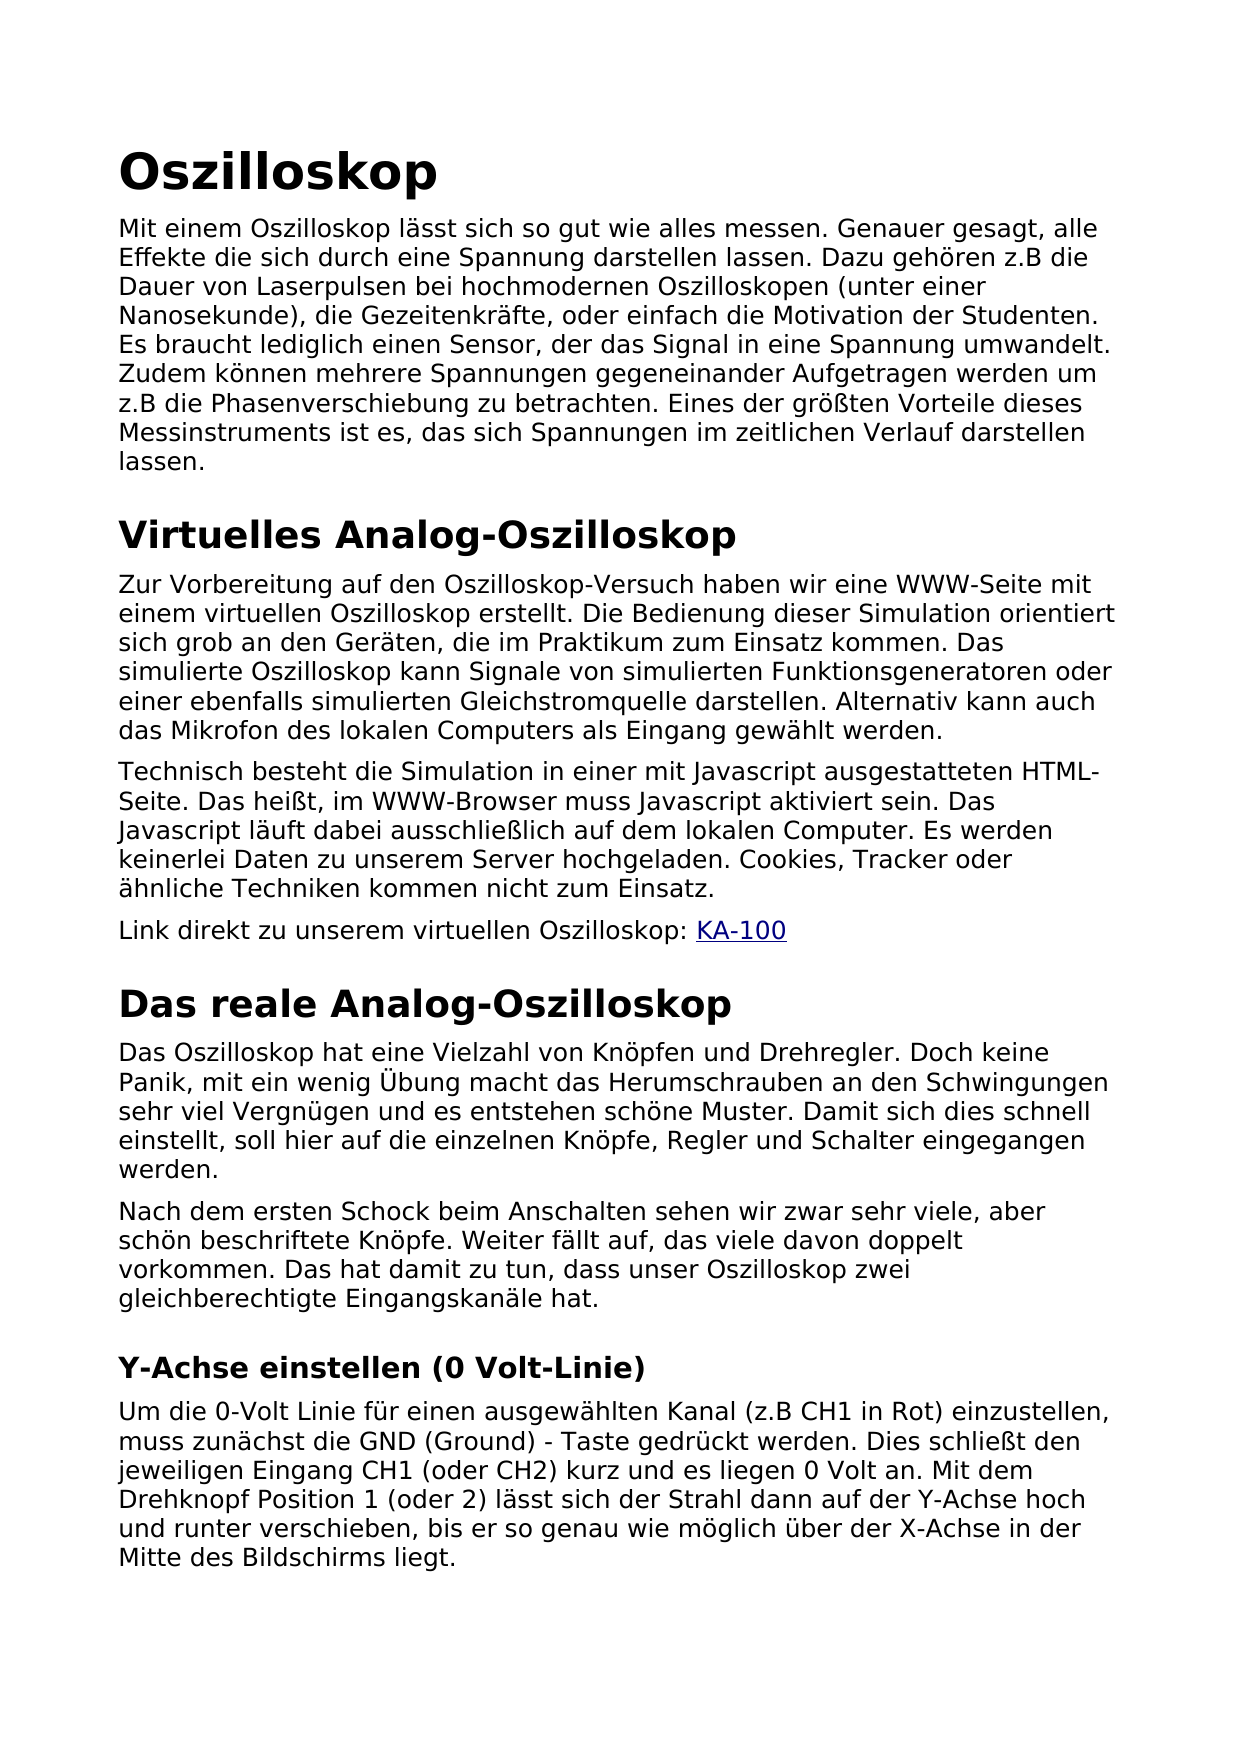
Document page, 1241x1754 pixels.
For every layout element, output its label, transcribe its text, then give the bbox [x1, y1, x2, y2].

text Technisch besteht die Simulation in einer mit Javascript ausgestatteten HTML-Seite. Das heißt, im WWW-Browser muss Javascript aktiviert sein. Das Javascript läuft dabei ausschließlich auf dem lokalen Computer. Es werden keinerlei Daten zu unserem Server hochgeladen. Cookies, Tracker oder ähnliche Techniken kommen nicht zum Einsatz. [118, 757, 1122, 903]
text Zur Vorbereitung auf den Oszilloskop-Versuch haben wir eine WWW-Seite mit einem virtuellen Oszilloskop erstellt. Die Bedienung dieser Simulation orientiert sich grob an den Geräten, die im Praktikum zum Einsatz kommen. Das simulierte Oszilloskop kann Signale von simulierten Funktionsgeneratoren oder einer ebenfalls simulierten Gleichstromquelle darstellen. Alternativ kann auch das Mikrofon des lokalen Computers als Eingang gewählt werden. [118, 570, 1122, 745]
text Link direkt zu unserem virtuellen Oszilloskop: KA-100 [118, 916, 1122, 945]
text Das Oszilloskop hat eine Vielzahl von Knöpfen und Drehregler. Doch keine Panik, mit ein wenig Übung macht das Herumschrauben an den Schwingungen sehr viel Vergnügen und es entstehen schöne Muster. Damit sich dies schnell einstellt, soll hier auf die einzelnen Knöpfe, Regler und Schalter eingegangen werden. [118, 1039, 1122, 1184]
subtitle Das reale Analog-Oszilloskop [118, 982, 1122, 1026]
subtitle Y-Achse einstellen (0 Volt-Linie) [118, 1351, 1122, 1385]
text Mit einem Oszilloskop lässt sich so gut wie alles messen. Genauer gesagt, alle Effekte die sich durch eine Spannung darstellen lassen. Dazu gehören z.B die Dauer von Laserpulsen bei hochmodernen Oszilloskopen (unter einer Nanosekunde), die Gezeitenkräfte, oder einfach die Motivation der Studenten. Es braucht lediglich einen Sensor, der das Signal in eine Spannung umwandelt. Zudem können mehrere Spannungen gegeneinander Aufgetragen werden um z.B die Phasenverschiebung zu betrachten. Eines der größten Vorteile dieses Messinstruments ist es, das sich Spannungen im zeitlichen Verlauf darstellen lassen. [118, 214, 1122, 476]
subtitle Oszilloskop [118, 143, 1122, 201]
text Nach dem ersten Schock beim Anschalten sehen wir zwar sehr viele, aber schön beschriftete Knöpfe. Weiter fällt auf, das viele davon doppelt vorkommen. Das hat damit zu tun, dass unser Oszilloskop zwei gleichberechtigte Eingangskanäle hat. [118, 1197, 1122, 1314]
subtitle Virtuelles Analog-Oszilloskop [118, 514, 1122, 557]
text Um die 0-Volt Linie für einen ausgewählten Kanal (z.B CH1 in Rot) einzustellen, muss zunächst die GND (Ground) - Taste gedrückt werden. Dies schließt den jeweiligen Eingang CH1 (oder CH2) kurz und es liegen 0 Volt an. Mit dem Drehknopf Position 1 (oder 2) lässt sich der Strahl dann auf der Y-Achse hoch und runter verschieben, bis er so genau wie möglich über der X-Achse in der Mitte des Bildschirms liegt. [118, 1398, 1122, 1573]
